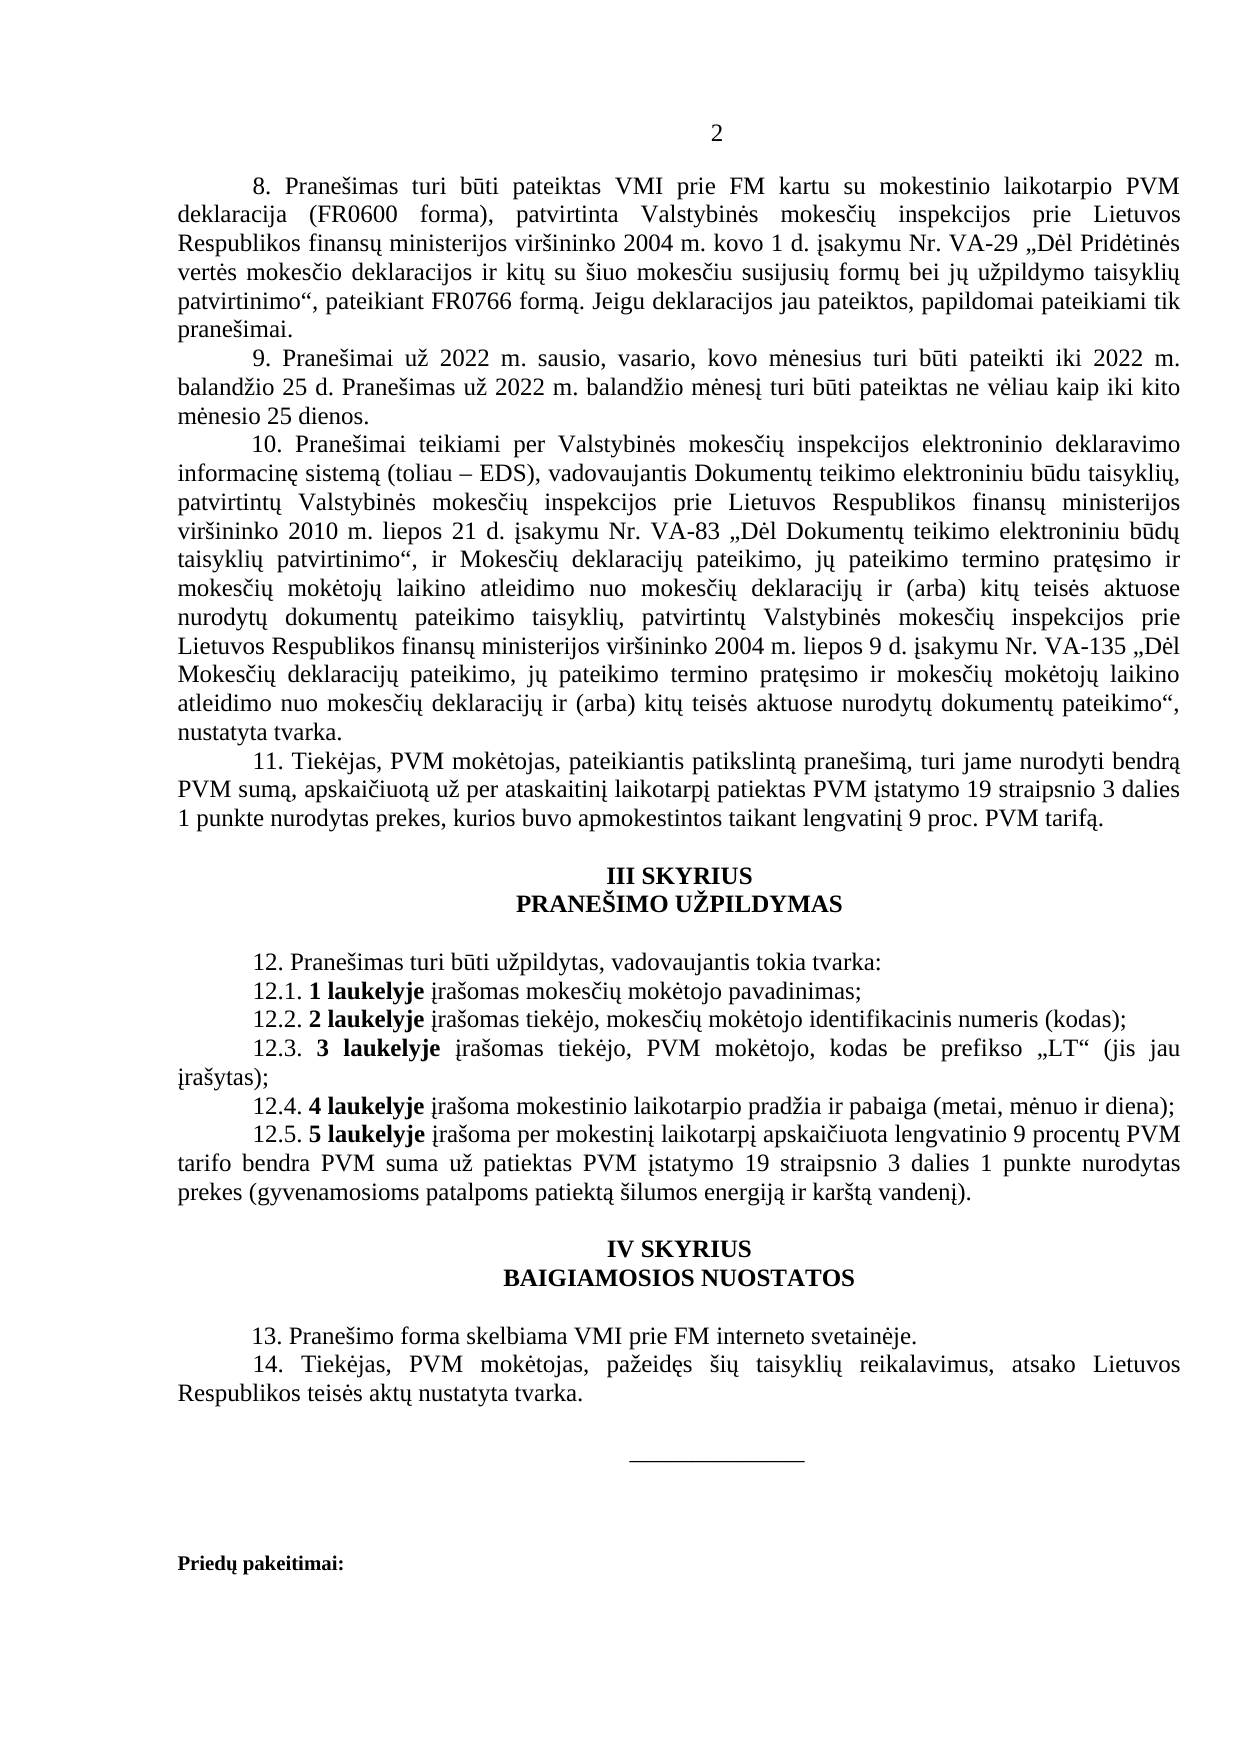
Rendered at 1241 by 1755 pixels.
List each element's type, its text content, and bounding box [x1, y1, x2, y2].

text 12.4. 4 laukelyje įrašoma mokestinio laikotarpio pradžia ir pabaiga (metai, mėnuo ir diena); [177, 1091, 1181, 1119]
text 13. Pranešimo forma skelbiama VMI prie FM interneto svetainėje. [177, 1321, 1181, 1349]
text 12. Pranešimas turi būti užpildytas, vadovaujantis tokia tvarka: [177, 947, 1181, 976]
text Priedų pakeitimai: [177, 1551, 1181, 1575]
text 14. Tiekėjas, PVM mokėtojas, pažeidęs šių taisyklių reikalavimus, atsako Lietuvos Respublikos teisės aktų nustatyta tvarka. [177, 1349, 1181, 1407]
text 9. Pranešimai už 2022 m. sausio, vasario, kovo mėnesius turi būti pateikti iki 2022 m. balandžio 25 d. Pranešimas už 2022 m. balandžio mėnesį turi būti pateiktas ne vėliau kaip iki kito mėnesio 25 dienos. [177, 343, 1181, 429]
text BAIGIAMOSIOS NUOSTATOS [177, 1263, 1181, 1292]
text ______________ [177, 1436, 1181, 1464]
text III SKYRIUS [177, 861, 1181, 889]
text PRANEŠIMO UŽPILDYMAS [177, 889, 1181, 918]
text 11. Tiekėjas, PVM mokėtojas, pateikiantis patikslintą pranešimą, turi jame nurodyti bendrą PVM sumą, apskaičiuotą už per ataskaitinį laikotarpį patiektas PVM įstatymo 19 straipsnio 3 dalies 1 punkte nurodytas prekes, kurios buvo apmokestintos taikant lengvatinį 9 proc. PVM tarifą. [177, 746, 1181, 832]
text 12.1. 1 laukelyje įrašomas mokesčių mokėtojo pavadinimas; [177, 976, 1181, 1004]
text 12.3. 3 laukelyje įrašomas tiekėjo, PVM mokėtojo, kodas be prefikso „LT“ (jis jau įrašytas); [177, 1033, 1181, 1091]
text 8. Pranešimas turi būti pateiktas VMI prie FM kartu su mokestinio laikotarpio PVM deklaracija (FR0600 forma), patvirtinta Valstybinės mokesčių inspekcijos prie Lietuvos Respublikos finansų ministerijos viršininko 2004 m. kovo 1 d. įsakymu Nr. VA-29 „Dėl Pridėtinės vertės mokesčio deklaracijos ir kitų su šiuo mokesčiu susijusių formų bei jų užpildymo taisyklių patvirtinimo“, pateikiant FR0766 formą. Jeigu deklaracijos jau pateiktos, papildomai pateikiami tik pranešimai. [177, 171, 1181, 343]
text 12.5. 5 laukelyje įrašoma per mokestinį laikotarpį apskaičiuota lengvatinio 9 procentų PVM tarifo bendra PVM suma už patiektas PVM įstatymo 19 straipsnio 3 dalies 1 punkte nurodytas prekes (gyvenamosioms patalpoms patiektą šilumos energiją ir karštą vandenį). [177, 1119, 1181, 1206]
text IV SKYRIUS [177, 1234, 1181, 1263]
text 12.2. 2 laukelyje įrašomas tiekėjo, mokesčių mokėtojo identifikacinis numeris (kodas); [177, 1004, 1181, 1033]
text 10. Pranešimai teikiami per Valstybinės mokesčių inspekcijos elektroninio deklaravimo informacinę sistemą (toliau – EDS), vadovaujantis Dokumentų teikimo elektroniniu būdu taisyklių, patvirtintų Valstybinės mokesčių inspekcijos prie Lietuvos Respublikos finansų ministerijos viršininko 2010 m. liepos 21 d. įsakymu Nr. VA-83 „Dėl Dokumentų teikimo elektroniniu būdų taisyklių patvirtinimo“, ir Mokesčių deklaracijų pateikimo, jų pateikimo termino pratęsimo ir mokesčių mokėtojų laikino atleidimo nuo mokesčių deklaracijų ir (arba) kitų teisės aktuose nurodytų dokumentų pateikimo taisyklių, patvirtintų Valstybinės mokesčių inspekcijos prie Lietuvos Respublikos finansų ministerijos viršininko 2004 m. liepos 9 d. įsakymu Nr. VA-135 „Dėl Mokesčių deklaracijų pateikimo, jų pateikimo termino pratęsimo ir mokesčių mokėtojų laikino atleidimo nuo mokesčių deklaracijų ir (arba) kitų teisės aktuose nurodytų dokumentų pateikimo“, nustatyta tvarka. [177, 429, 1181, 746]
